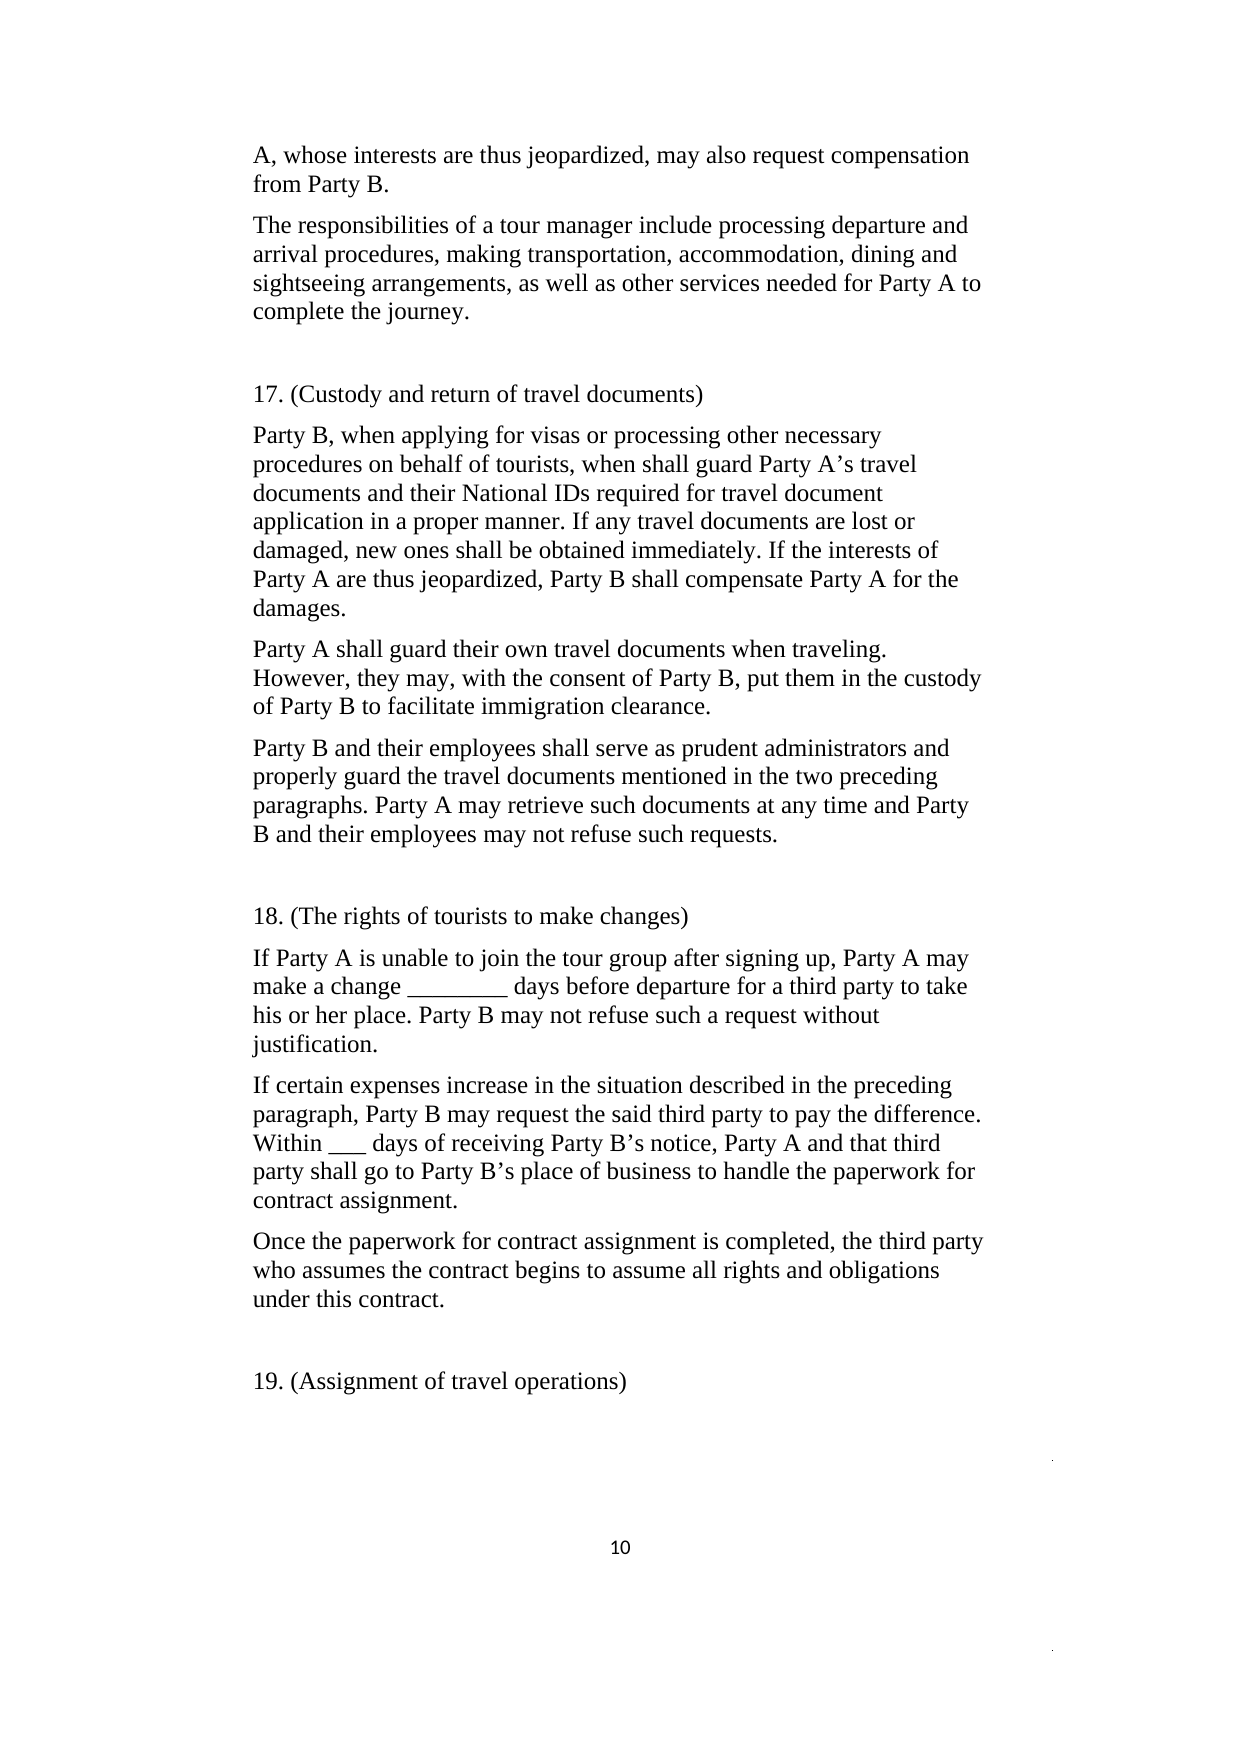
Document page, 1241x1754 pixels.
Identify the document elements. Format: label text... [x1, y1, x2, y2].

text Once the paperwork for contract assignment is completed, the third party who assumes the contract begins to assume all rights and obligations under this contract. [189, 1161, 1052, 1301]
text The responsibilities of a tour manager include processing departure and arrival procedures, making transportation, accommodation, dining and sightseeing arrangements, as well as other services needed for Party A to complete the journey. [189, 145, 1052, 314]
text 19. (Assignment of travel operations) [189, 1301, 1052, 1460]
text Party B and their employees shall serve as prudent administrators and properly guard the travel documents mentioned in the two preceding paragraphs. Party A may retrieve such documents at any time and Party B and their employees may not refuse such requests. [189, 667, 1052, 836]
text Party B, when applying for visas or processing other necessary procedures on behalf of tourists, when shall guard Party A’s travel documents and their National IDs required for travel document application in a proper manner. If any travel documents are lost or damaged, new ones shall be obtained immediately. If the interests of Party A are thus jeopardized, Party B shall compensate Party A for the damages. [189, 355, 1052, 569]
text If Party A is unable to join the tour group after signing up, Party A may make a change ________ days before departure for a third party to take his or her place. Party B may not refuse such a request without justification. [189, 877, 1052, 1005]
text Party A shall guard their own travel documents when traveling. However, they may, with the consent of Party B, put them in the custody of Party B to facilitate immigration clearance. [189, 569, 1052, 667]
text 17. (Custody and return of travel documents) [189, 314, 1052, 355]
text 18. (The rights of tourists to make changes) [189, 836, 1052, 877]
text If Party B is found to be in violation of the preceding paragraph, Party B shall compensate Party A with a breach-of-contract fine to be calculated by multiplying NT$1,500 for each day of the journey by the total number of days of the journey, dividing the result by the actual number of members of the tour group and then multiplying the quotient by 3. Party A, whose interests are thus jeopardized, may also request compensation from Party B. [189, 76, 1052, 145]
text If certain expenses increase in the situation described in the preceding paragraph, Party B may request the said third party to pay the difference. Within ___ days of receiving Party B’s notice, Party A and that third party shall go to Party B’s place of business to handle the paperwork for contract assignment. [189, 1005, 1052, 1161]
